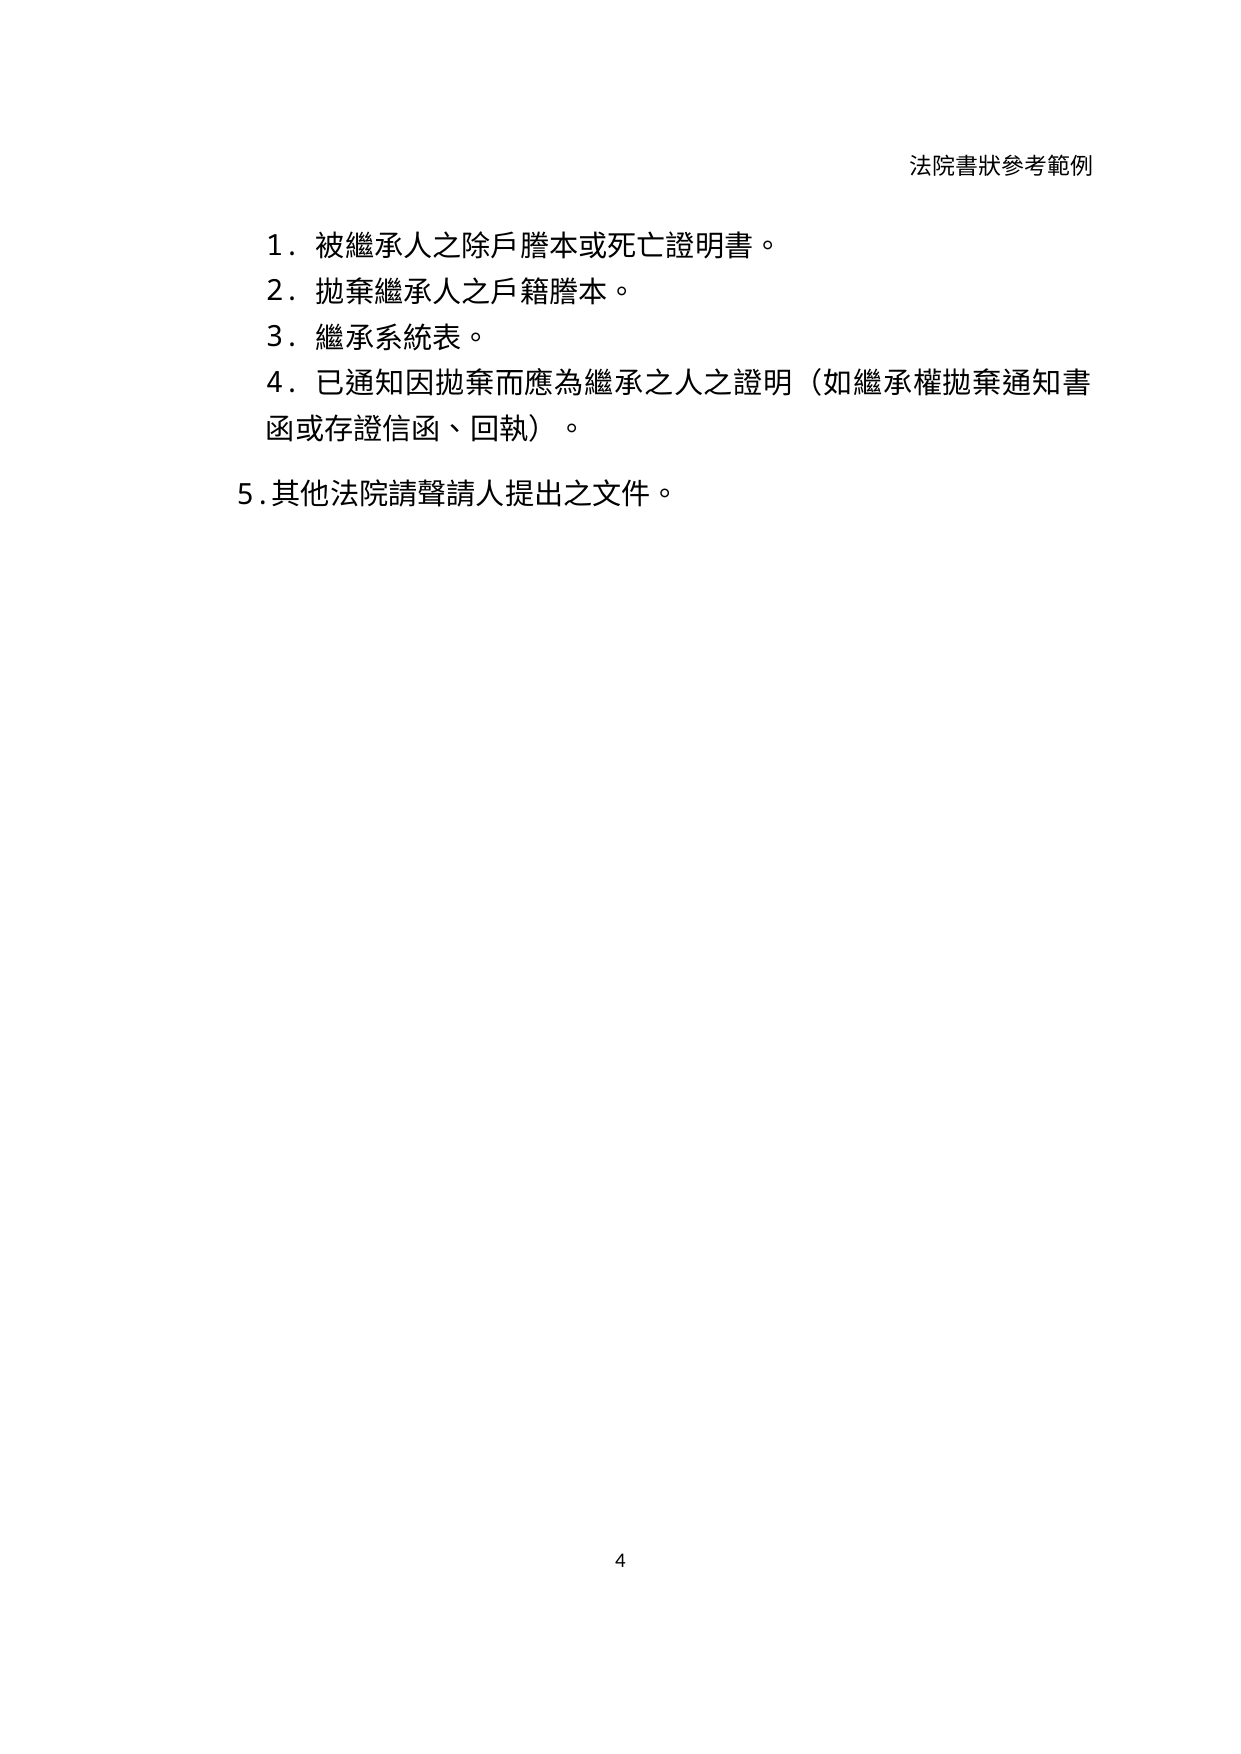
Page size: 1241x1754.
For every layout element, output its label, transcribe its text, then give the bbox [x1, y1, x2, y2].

text 5.其他法院請聲請人提出之文件。 [236, 450, 1092, 512]
list 已通知因拋棄而應為繼承之人之證明（如繼承權拋棄通知書函或存證信函、回執）。 [266, 358, 1092, 450]
list 被繼承人之除戶謄本或死亡證明書。 [266, 221, 1092, 267]
list 繼承系統表。 [266, 312, 1092, 358]
list 拋棄繼承人之戶籍謄本。 [266, 267, 1092, 312]
